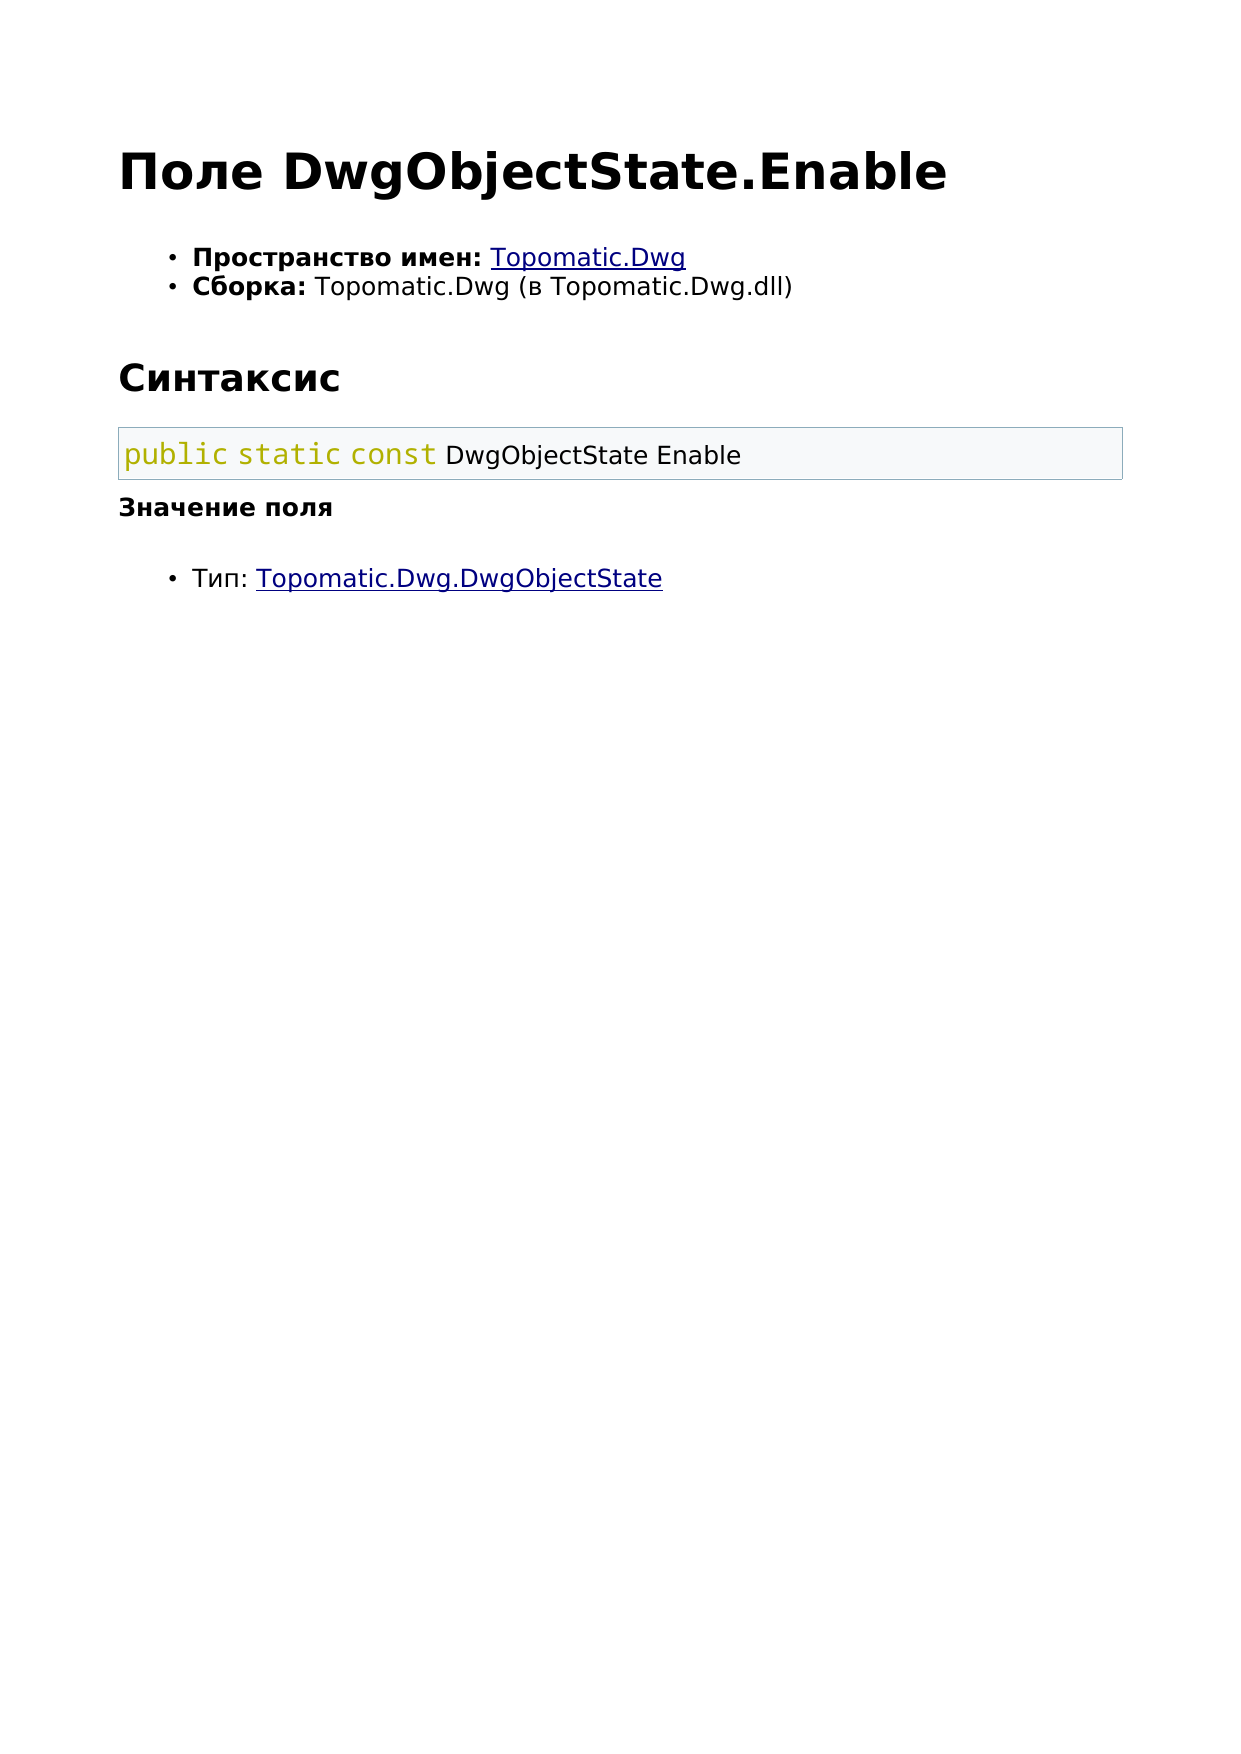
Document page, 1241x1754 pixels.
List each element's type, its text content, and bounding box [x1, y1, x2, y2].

text Значение поля [118, 493, 1122, 523]
list Тип: Topomatic.Dwg.DwgObjectState [177, 564, 1122, 594]
list Сборка: Topomatic.Dwg (в Topomatic.Dwg.dll) [177, 272, 1122, 302]
list Пространство имен: Topomatic.Dwg [177, 243, 1122, 272]
subtitle Синтаксис [118, 356, 1122, 400]
subtitle Поле DwgObjectState.Enable [118, 143, 1122, 201]
table_header public static const DwgObjectState Enable [119, 428, 1122, 478]
